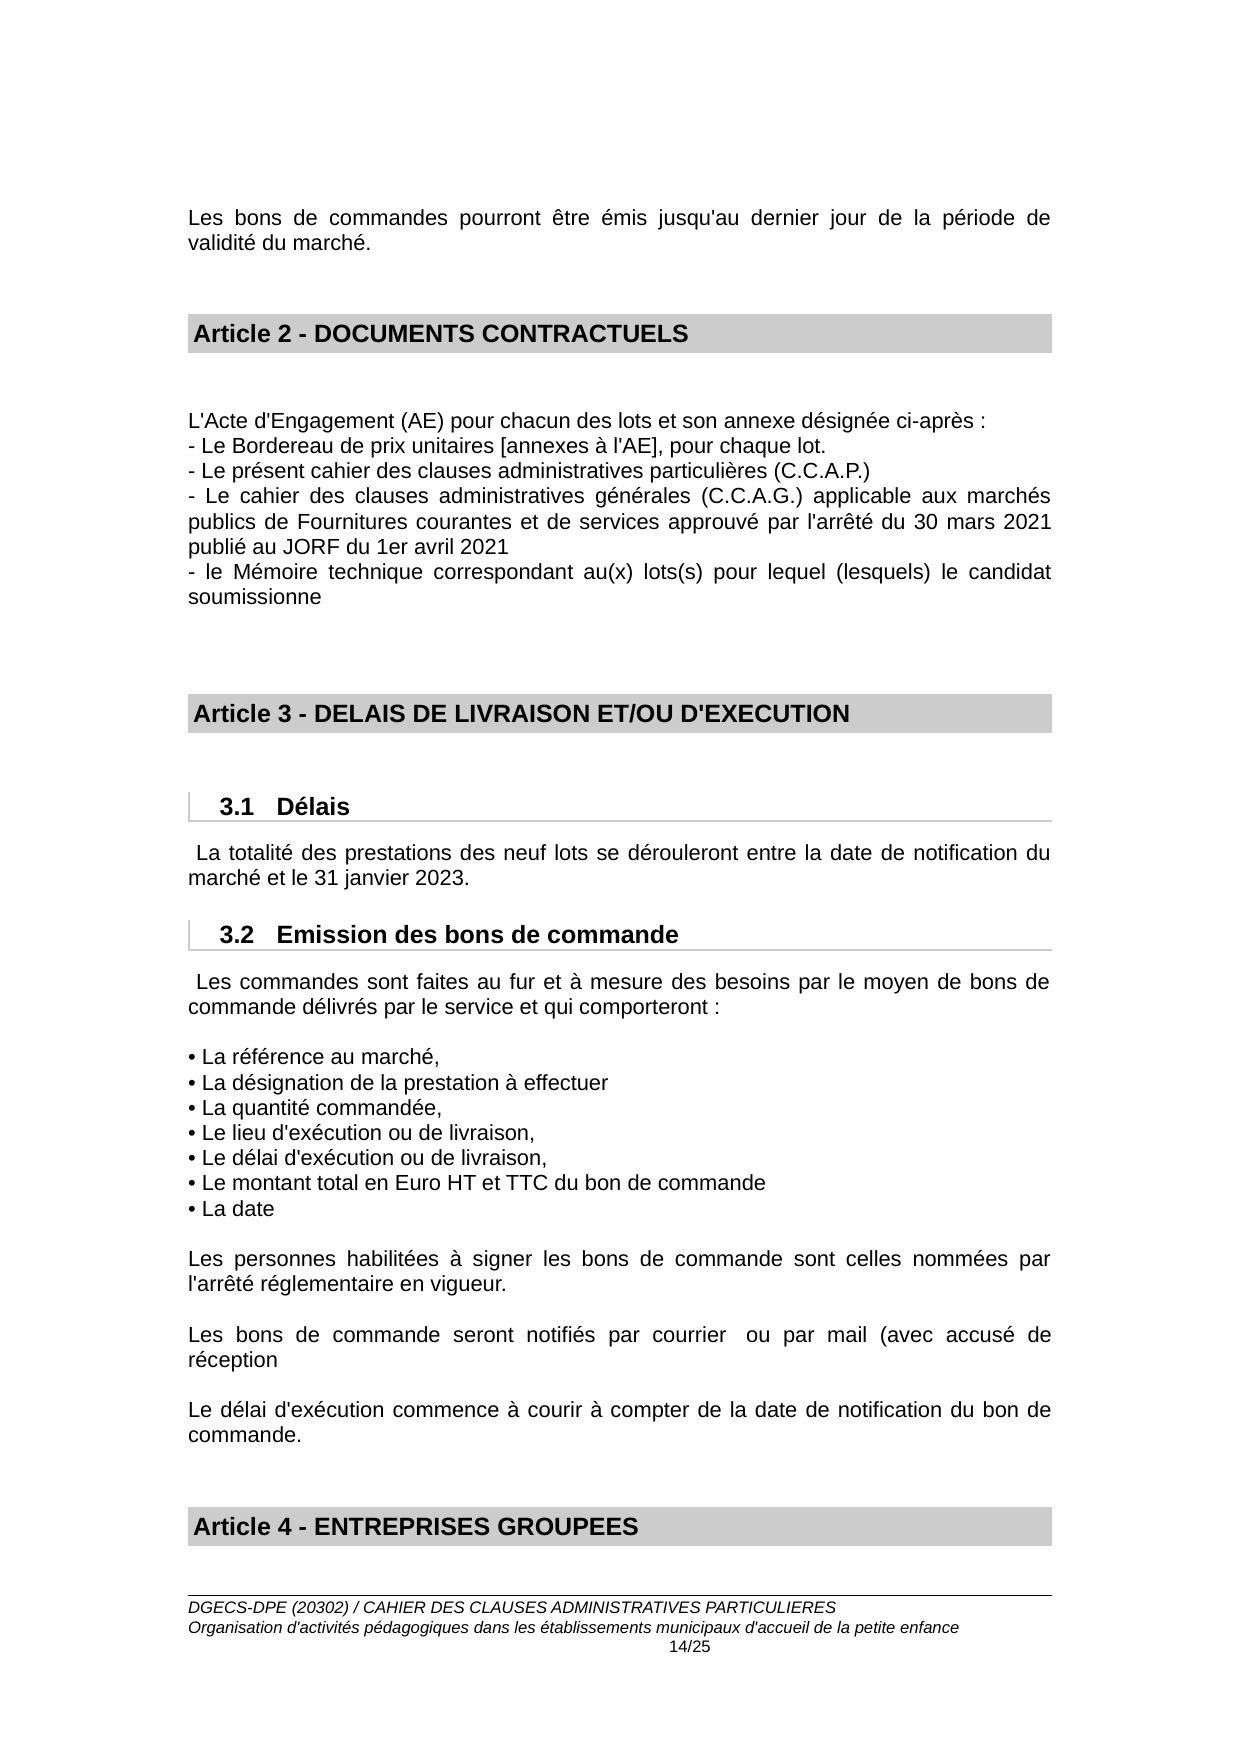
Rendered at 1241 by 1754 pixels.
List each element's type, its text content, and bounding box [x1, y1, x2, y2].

text Les bons de commande seront notifiés par courrier ou par mail (avec accusé de réception [188, 1321, 1052, 1372]
subtitle Emission des bons de commande [190, 920, 1052, 949]
text Les personnes habilitées à signer les bons de commande sont celles nommées par l'arrêté réglementaire en vigueur. [188, 1246, 1052, 1296]
text • Le lieu d'exécution ou de livraison, [188, 1120, 1052, 1145]
text - le Mémoire technique correspondant au(x) lots(s) pour lequel (lesquels) le candidat soumissionne [188, 559, 1052, 609]
text • La date [188, 1195, 1052, 1221]
text • La référence au marché, [188, 1044, 1052, 1069]
text La totalité des prestations des neuf lots se dérouleront entre la date de notification du marché et le 31 janvier 2023. [188, 840, 1052, 891]
text L'Acte d'Engagement (AE) pour chacun des lots et son annexe désignée ci-après : [188, 408, 1052, 433]
text • La quantité commandée, [188, 1094, 1052, 1120]
text - Le présent cahier des clauses administratives particulières (C.C.A.P.) [188, 458, 1052, 483]
subtitle DELAIS DE LIVRAISON ET/OU D'EXECUTION [190, 696, 1050, 730]
text - Le Bordereau de prix unitaires [annexes à l'AE], pour chaque lot. [188, 433, 1052, 458]
subtitle Délais [190, 792, 1052, 820]
subtitle ENTREPRISES GROUPEES [190, 1509, 1050, 1543]
subtitle DOCUMENTS CONTRACTUELS [190, 316, 1050, 351]
text • Le montant total en Euro HT et TTC du bon de commande [188, 1170, 1052, 1195]
text - Le cahier des clauses administratives générales (C.C.A.G.) applicable aux marchés publics de Fournitures courantes et de services approuvé par l'arrêté du 30 mars 2021 publié au JORF du 1er avril 2021 [188, 483, 1052, 559]
text Les bons de commandes pourront être émis jusqu'au dernier jour de la période de validité du marché. [188, 204, 1052, 255]
text • La désignation de la prestation à effectuer [188, 1069, 1052, 1094]
text • Le délai d'exécution ou de livraison, [188, 1145, 1052, 1170]
text Les commandes sont faites au fur et à mesure des besoins par le moyen de bons de commande délivrés par le service et qui comporteront : [188, 968, 1052, 1019]
text Le délai d'exécution commence à courir à compter de la date de notification du bon de commande. [188, 1397, 1052, 1447]
